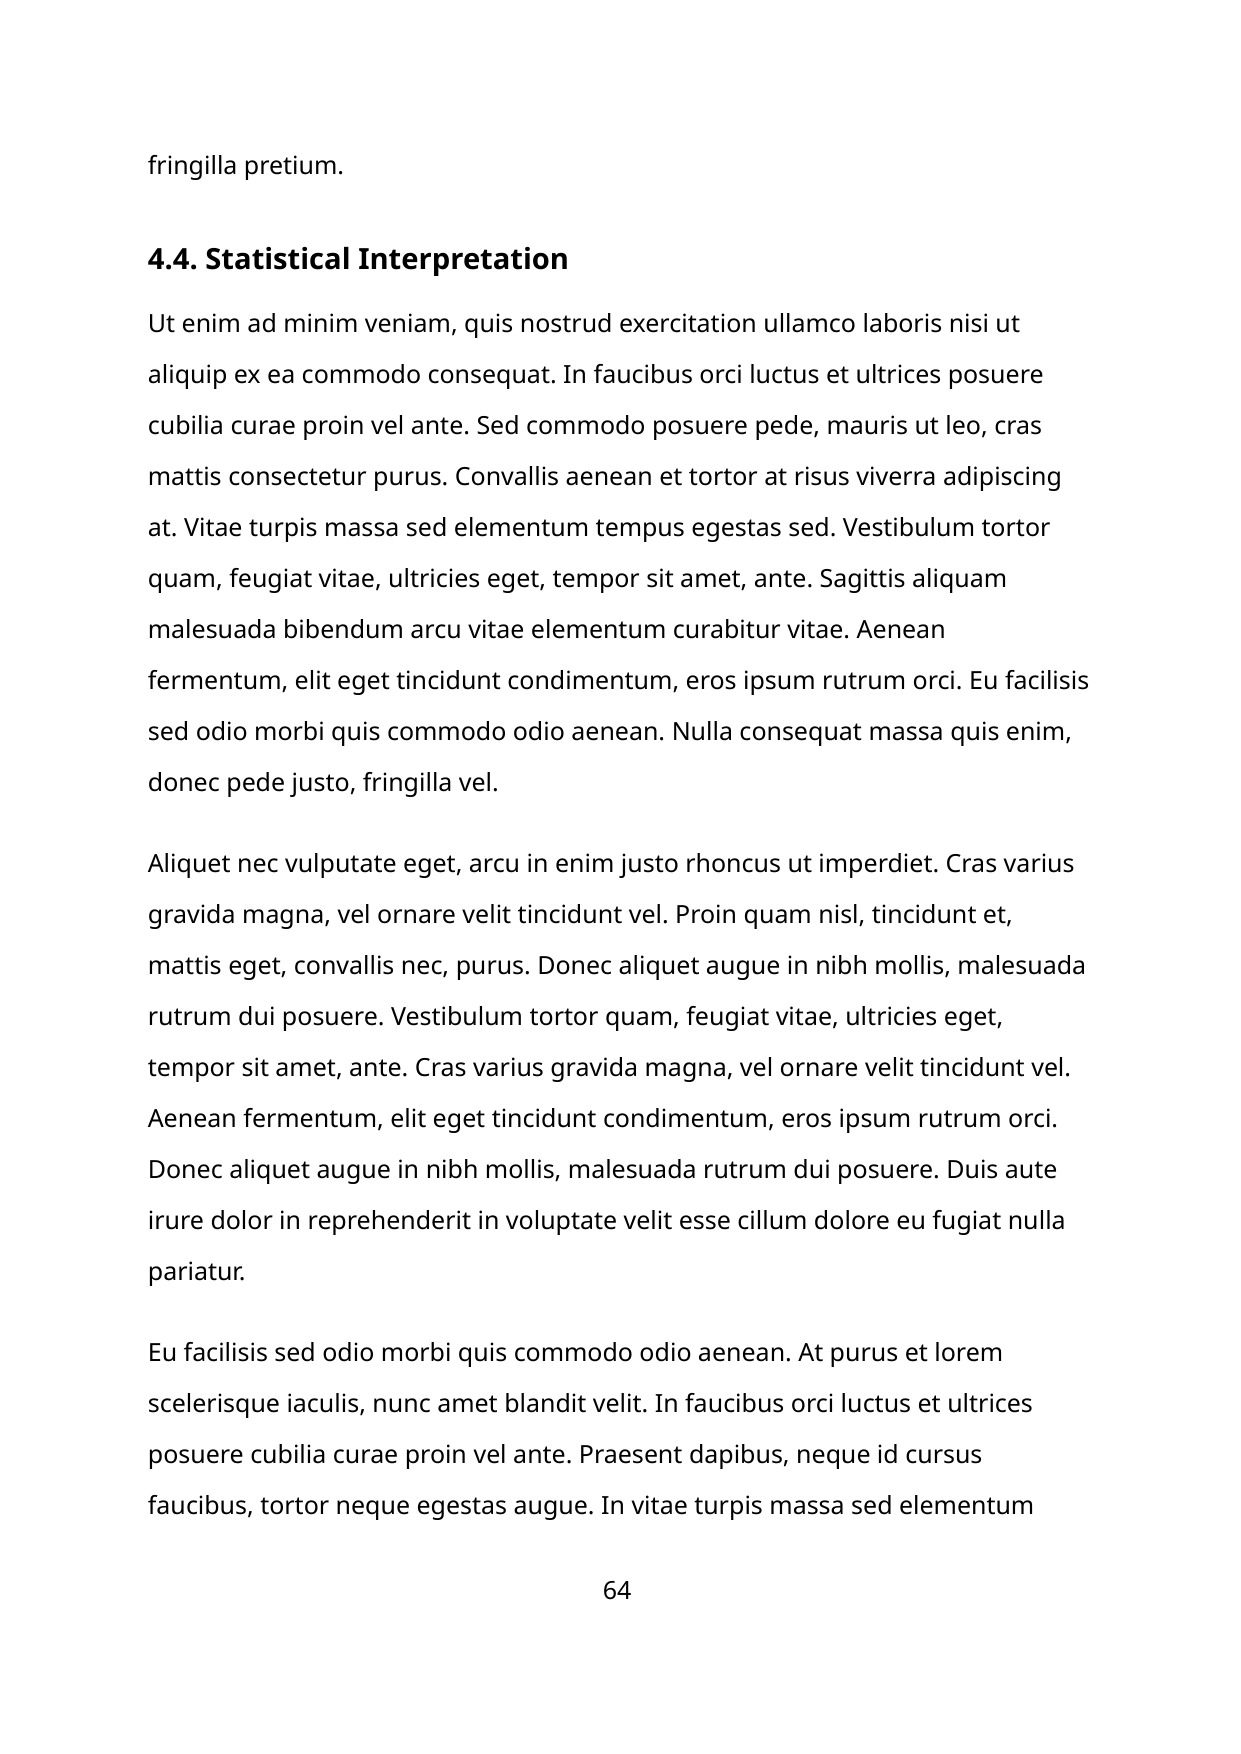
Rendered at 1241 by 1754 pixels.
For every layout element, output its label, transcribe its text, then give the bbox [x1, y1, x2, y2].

text Aliquet nec vulputate eget, arcu in enim justo rhoncus ut imperdiet. Cras varius gravida magna, vel ornare velit tincidunt vel. Proin quam nisl, tincidunt et, mattis eget, convallis nec, purus. Donec aliquet augue in nibh mollis, malesuada rutrum dui posuere. Vestibulum tortor quam, feugiat vitae, ultricies eget, tempor sit amet, ante. Cras varius gravida magna, vel ornare velit tincidunt vel. Aenean fermentum, elit eget tincidunt condimentum, eros ipsum rutrum orci. Donec aliquet augue in nibh mollis, malesuada rutrum dui posuere. Duis aute irure dolor in reprehenderit in voluptate velit esse cillum dolore eu fugiat nulla pariatur. [148, 845, 1093, 1288]
subtitle 4.4. Statistical Interpretation [148, 238, 1093, 278]
text Ut enim ad minim veniam, quis nostrud exercitation ullamco laboris nisi ut aliquip ex ea commodo consequat. In faucibus orci luctus et ultrices posuere cubilia curae proin vel ante. Sed commodo posuere pede, mauris ut leo, cras mattis consectetur purus. Convallis aenean et tortor at risus viverra adipiscing at. Vitae turpis massa sed elementum tempus egestas sed. Vestibulum tortor quam, feugiat vitae, ultricies eget, tempor sit amet, ante. Sagittis aliquam malesuada bibendum arcu vitae elementum curabitur vitae. Aenean fermentum, elit eget tincidunt condimentum, eros ipsum rutrum orci. Eu facilisis sed odio morbi quis commodo odio aenean. Nulla consequat massa quis enim, donec pede justo, fringilla vel. [148, 305, 1093, 799]
text fringilla pretium. [148, 148, 1093, 182]
text Eu facilisis sed odio morbi quis commodo odio aenean. At purus et lorem scelerisque iaculis, nunc amet blandit velit. In faucibus orci luctus et ultrices posuere cubilia curae proin vel ante. Praesent dapibus, neque id cursus faucibus, tortor neque egestas augue. In vitae turpis massa sed elementum [148, 1334, 1093, 1522]
